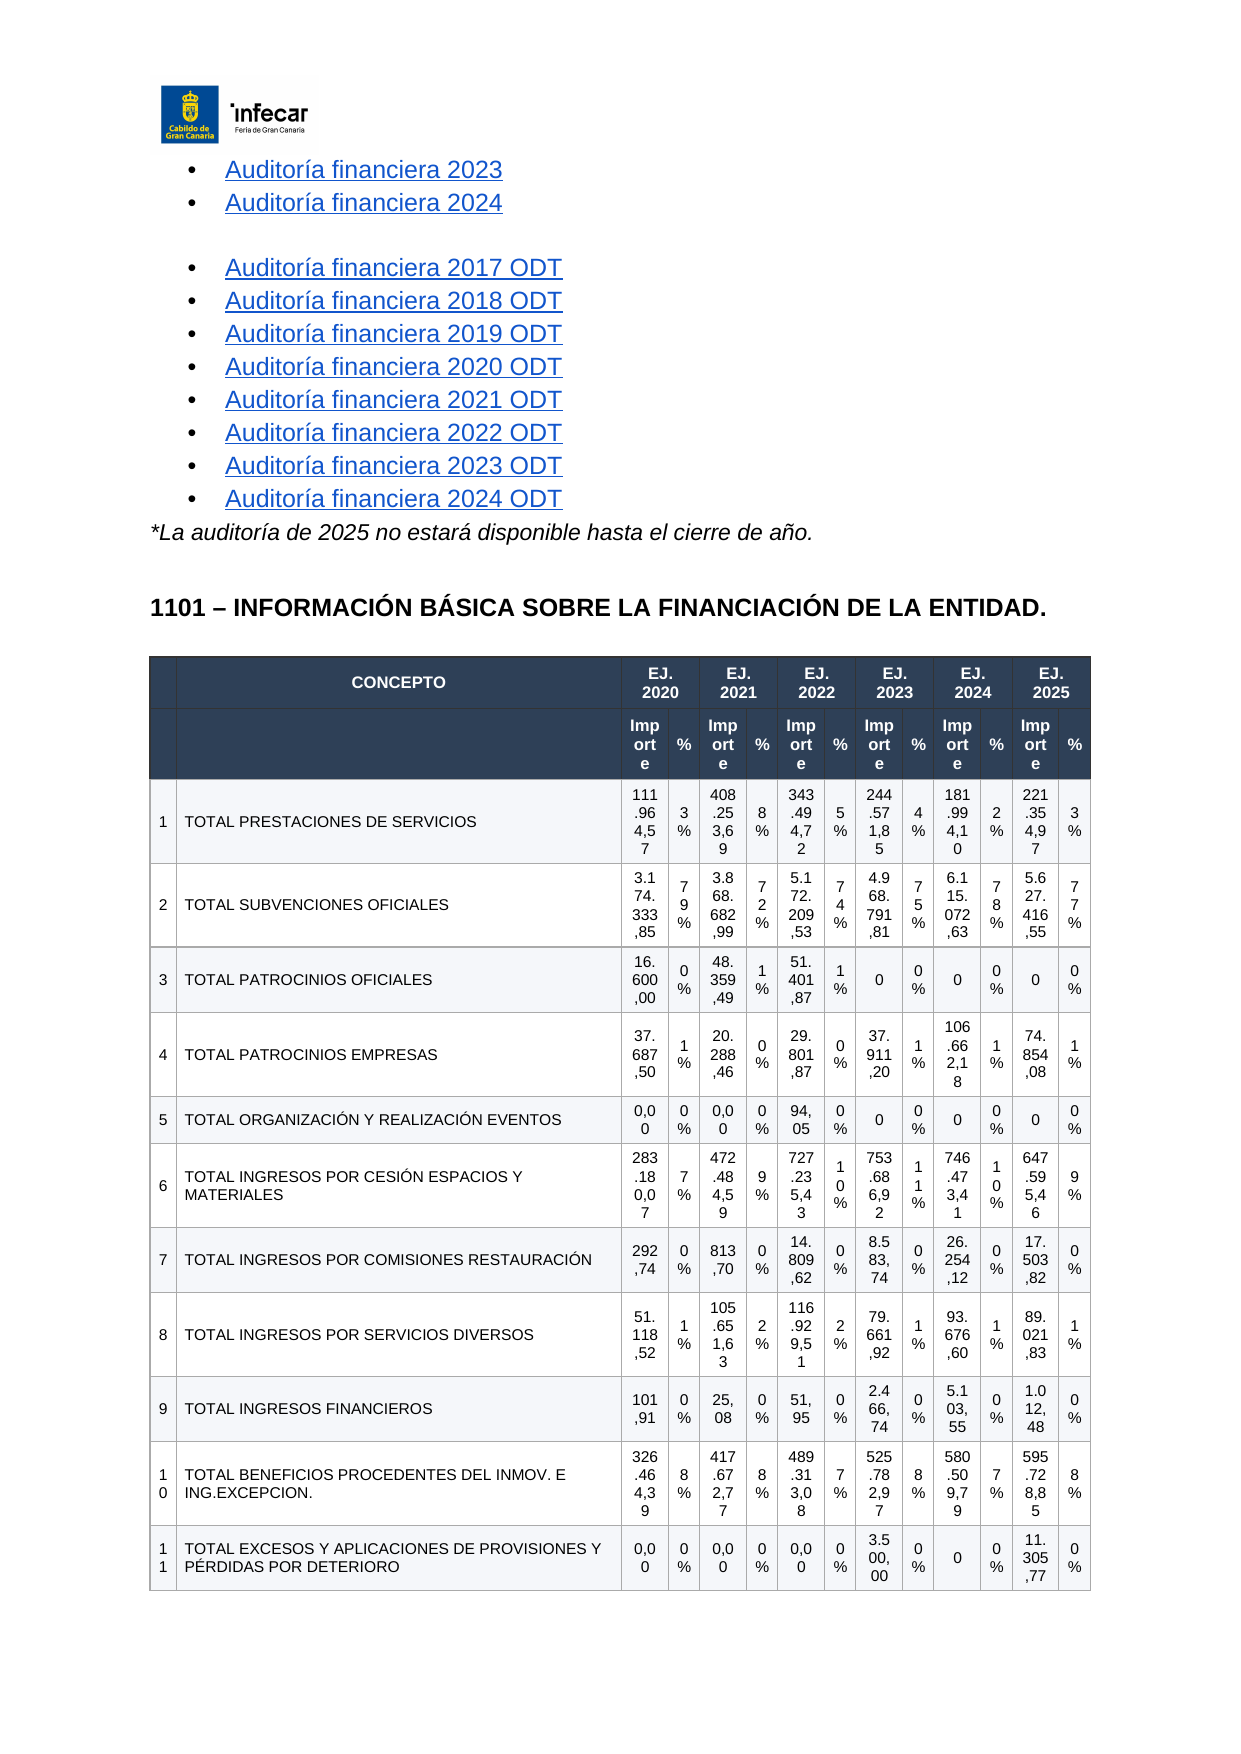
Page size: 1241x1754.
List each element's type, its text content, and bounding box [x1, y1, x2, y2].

table_cell 525.782,97 [856, 1442, 902, 1525]
table_cell 0% [669, 1526, 699, 1590]
table_cell 0 [1013, 1097, 1058, 1143]
table_cell 7% [825, 1442, 855, 1525]
table_cell 94,05 [778, 1097, 824, 1143]
table_cell 0% [825, 1526, 855, 1590]
table_header EJ. 2021 [700, 658, 777, 708]
table_cell 4.968.791,81 [856, 864, 902, 946]
table_cell 813,70 [700, 1228, 746, 1292]
table_cell 72% [747, 864, 777, 946]
table_cell 51,95 [778, 1377, 824, 1441]
table_cell 8% [747, 780, 777, 863]
table_cell 283.180,07 [622, 1144, 668, 1227]
table_header EJ. 2024 [934, 658, 1012, 708]
table_cell 78% [981, 864, 1012, 946]
table_cell 0,00 [622, 1097, 668, 1143]
list Auditoría financiera 2024 [187, 188, 1090, 216]
table_cell 101,91 [622, 1377, 668, 1441]
table_cell 727.235,43 [778, 1144, 824, 1227]
table_cell 116.929,51 [778, 1293, 824, 1376]
table_cell 10 [151, 1442, 176, 1525]
table_cell 3 [151, 948, 176, 1012]
table_cell TOTAL INGRESOS POR CESIÓN ESPACIOS Y MATERIALES [177, 1144, 621, 1227]
table_cell 5.172.209,53 [778, 864, 824, 946]
table_cell 0% [669, 1377, 699, 1441]
table_cell % [981, 709, 1012, 779]
table_header EJ. 2022 [778, 658, 855, 708]
table_cell 0% [1059, 1228, 1090, 1292]
table_cell 3% [669, 780, 699, 863]
table_cell 1% [669, 1293, 699, 1376]
table_cell 580.509,79 [934, 1442, 980, 1525]
list Auditoría financiera 2023 [187, 155, 1090, 183]
table_cell TOTAL PATROCINIOS OFICIALES [177, 948, 621, 1012]
table_cell TOTAL BENEFICIOS PROCEDENTES DEL INMOV. E ING.EXCEPCION. [177, 1442, 621, 1525]
list Auditoría financiera 2019 ODT [187, 319, 1090, 348]
table_cell 7% [669, 1144, 699, 1227]
table_cell 1% [903, 1293, 933, 1376]
table_cell 105.651,63 [700, 1293, 746, 1376]
table_cell 1% [1059, 1293, 1090, 1376]
table_cell 343.494,72 [778, 780, 824, 863]
table_cell 472.484,59 [700, 1144, 746, 1227]
table_cell 111.964,57 [622, 780, 668, 863]
table_cell 5.103,55 [934, 1377, 980, 1441]
table_cell Importe [778, 709, 824, 779]
table_cell 106.662,18 [934, 1013, 980, 1096]
table_cell 0% [903, 1097, 933, 1143]
table_cell 17.503,82 [1013, 1228, 1058, 1292]
table_cell 2.466,74 [856, 1377, 902, 1441]
text 1101 – INFORMACIÓN BÁSICA SOBRE LA FINANCIACIÓN DE LA ENTIDAD. [150, 593, 1090, 621]
table_cell 417.672,77 [700, 1442, 746, 1525]
table_cell 8% [903, 1442, 933, 1525]
table_cell 0% [669, 1228, 699, 1292]
table_cell 75% [903, 864, 933, 946]
table_cell 0% [1059, 1097, 1090, 1143]
table_cell 595.728,85 [1013, 1442, 1058, 1525]
table_cell 0% [981, 948, 1012, 1012]
table_cell % [903, 709, 933, 779]
table_cell 7% [981, 1442, 1012, 1525]
table_cell 1% [747, 948, 777, 1012]
table_cell 0% [747, 1377, 777, 1441]
table_cell % [747, 709, 777, 779]
table_cell 3.500,00 [856, 1526, 902, 1590]
table_cell % [1059, 709, 1090, 779]
table_cell [177, 709, 621, 779]
table_cell 244.571,85 [856, 780, 902, 863]
table_cell TOTAL EXCESOS Y APLICACIONES DE PROVISIONES Y PÉRDIDAS POR DETERIORO [177, 1526, 621, 1590]
table_cell 221.354,97 [1013, 780, 1058, 863]
table_cell 0% [903, 1526, 933, 1590]
table_cell 1 [151, 780, 176, 863]
table_cell 0% [825, 1013, 855, 1096]
table_cell 20.288,46 [700, 1013, 746, 1096]
table_cell [151, 709, 176, 779]
table_cell 10% [825, 1144, 855, 1227]
list Auditoría financiera 2024 ODT [187, 484, 1090, 513]
table_cell 0 [856, 1097, 902, 1143]
table_cell 1% [669, 1013, 699, 1096]
table_cell 5% [825, 780, 855, 863]
table_cell Importe [856, 709, 902, 779]
table_header EJ. 2023 [856, 658, 933, 708]
table_cell 79% [669, 864, 699, 946]
table_cell 0% [1059, 1377, 1090, 1441]
table_cell 753.686,92 [856, 1144, 902, 1227]
table_header EJ. 2020 [622, 658, 699, 708]
table_cell 9% [1059, 1144, 1090, 1227]
table_cell 74% [825, 864, 855, 946]
table_cell 0 [1013, 948, 1058, 1012]
table_cell 79.661,92 [856, 1293, 902, 1376]
table_cell 1% [825, 948, 855, 1012]
table_cell 77% [1059, 864, 1090, 946]
table_cell 0% [1059, 1526, 1090, 1590]
table_cell 0,00 [700, 1097, 746, 1143]
table_cell 3.174.333,85 [622, 864, 668, 946]
text *La auditoría de 2025 no estará disponible hasta el cierre de año. [150, 519, 1090, 545]
table_cell % [825, 709, 855, 779]
table_cell Importe [622, 709, 668, 779]
table_cell Importe [1013, 709, 1058, 779]
table_cell 37.687,50 [622, 1013, 668, 1096]
table_cell TOTAL PRESTACIONES DE SERVICIOS [177, 780, 621, 863]
table_cell 0% [981, 1228, 1012, 1292]
table_cell 89.021,83 [1013, 1293, 1058, 1376]
picture [150, 75, 319, 155]
table_cell Importe [934, 709, 980, 779]
table_cell 25,08 [700, 1377, 746, 1441]
table_cell 0% [903, 948, 933, 1012]
table_cell 11 [151, 1526, 176, 1590]
table_cell 0% [669, 948, 699, 1012]
table_cell 2% [825, 1293, 855, 1376]
table_cell 489.313,08 [778, 1442, 824, 1525]
table_cell 746.473,41 [934, 1144, 980, 1227]
table_cell 326.464,39 [622, 1442, 668, 1525]
table_cell 10% [981, 1144, 1012, 1227]
table_cell 0% [825, 1097, 855, 1143]
table_cell 8 [151, 1293, 176, 1376]
table_cell 3% [1059, 780, 1090, 863]
table_cell TOTAL INGRESOS POR SERVICIOS DIVERSOS [177, 1293, 621, 1376]
table_cell 1% [903, 1013, 933, 1096]
table_cell Importe [700, 709, 746, 779]
table_cell TOTAL PATROCINIOS EMPRESAS [177, 1013, 621, 1096]
table_cell 0% [1059, 948, 1090, 1012]
list Auditoría financiera 2018 ODT [187, 286, 1090, 315]
table_cell TOTAL INGRESOS FINANCIEROS [177, 1377, 621, 1441]
table_cell 647.595,46 [1013, 1144, 1058, 1227]
table_cell 0 [934, 948, 980, 1012]
table_cell 1% [1059, 1013, 1090, 1096]
table_cell TOTAL SUBVENCIONES OFICIALES [177, 864, 621, 946]
table_cell 7 [151, 1228, 176, 1292]
table_cell 0% [747, 1097, 777, 1143]
list Auditoría financiera 2023 ODT [187, 451, 1090, 480]
table_cell 0% [981, 1526, 1012, 1590]
table_cell 5.627.416,55 [1013, 864, 1058, 946]
table_cell 0,00 [778, 1526, 824, 1590]
list Auditoría financiera 2017 ODT [187, 253, 1090, 282]
table_cell 0% [747, 1013, 777, 1096]
table_cell 8% [1059, 1442, 1090, 1525]
table_cell 0% [981, 1097, 1012, 1143]
table_cell 0% [825, 1377, 855, 1441]
table_cell 0,00 [700, 1526, 746, 1590]
table_cell 3.868.682,99 [700, 864, 746, 946]
table_cell 0% [747, 1228, 777, 1292]
table_cell 0 [934, 1526, 980, 1590]
table_cell 181.994,10 [934, 780, 980, 863]
table_cell 8% [747, 1442, 777, 1525]
list Auditoría financiera 2022 ODT [187, 418, 1090, 447]
table_cell 26.254,12 [934, 1228, 980, 1292]
table_cell 9% [747, 1144, 777, 1227]
table_cell 1.012,48 [1013, 1377, 1058, 1441]
table_cell 1% [981, 1293, 1012, 1376]
table_cell 2% [747, 1293, 777, 1376]
table_cell 74.854,08 [1013, 1013, 1058, 1096]
table_cell TOTAL INGRESOS POR COMISIONES RESTAURACIÓN [177, 1228, 621, 1292]
table_cell 51.118,52 [622, 1293, 668, 1376]
table_cell 9 [151, 1377, 176, 1441]
table_cell 0% [903, 1228, 933, 1292]
table_cell 16.600,00 [622, 948, 668, 1012]
table_cell % [669, 709, 699, 779]
table_cell 93.676,60 [934, 1293, 980, 1376]
table_cell 51.401,87 [778, 948, 824, 1012]
table_cell 0 [934, 1097, 980, 1143]
table_header [151, 658, 176, 708]
table_cell 14.809,62 [778, 1228, 824, 1292]
table_cell 0 [856, 948, 902, 1012]
table_cell 0% [903, 1377, 933, 1441]
table_cell 0% [825, 1228, 855, 1292]
table_cell 8.583,74 [856, 1228, 902, 1292]
table_cell 6.115.072,63 [934, 864, 980, 946]
table_cell 8% [669, 1442, 699, 1525]
table_cell 0,00 [622, 1526, 668, 1590]
table_cell 11% [903, 1144, 933, 1227]
table_cell 2 [151, 864, 176, 946]
table_header EJ. 2025 [1013, 658, 1090, 708]
table_cell 0% [981, 1377, 1012, 1441]
table_cell 4 [151, 1013, 176, 1096]
table_cell 48.359,49 [700, 948, 746, 1012]
table_header CONCEPTO [177, 658, 621, 708]
table_cell 4% [903, 780, 933, 863]
table_cell 2% [981, 780, 1012, 863]
table_cell 1% [981, 1013, 1012, 1096]
table_cell 0% [669, 1097, 699, 1143]
table_cell 29.801,87 [778, 1013, 824, 1096]
table_cell TOTAL ORGANIZACIÓN Y REALIZACIÓN EVENTOS [177, 1097, 621, 1143]
list Auditoría financiera 2020 ODT [187, 352, 1090, 381]
table_cell 11.305,77 [1013, 1526, 1058, 1590]
table_cell 6 [151, 1144, 176, 1227]
table_cell 292,74 [622, 1228, 668, 1292]
table_cell 0% [747, 1526, 777, 1590]
table_cell 5 [151, 1097, 176, 1143]
table_cell 408.253,69 [700, 780, 746, 863]
list Auditoría financiera 2021 ODT [187, 385, 1090, 414]
table_cell 37.911,20 [856, 1013, 902, 1096]
